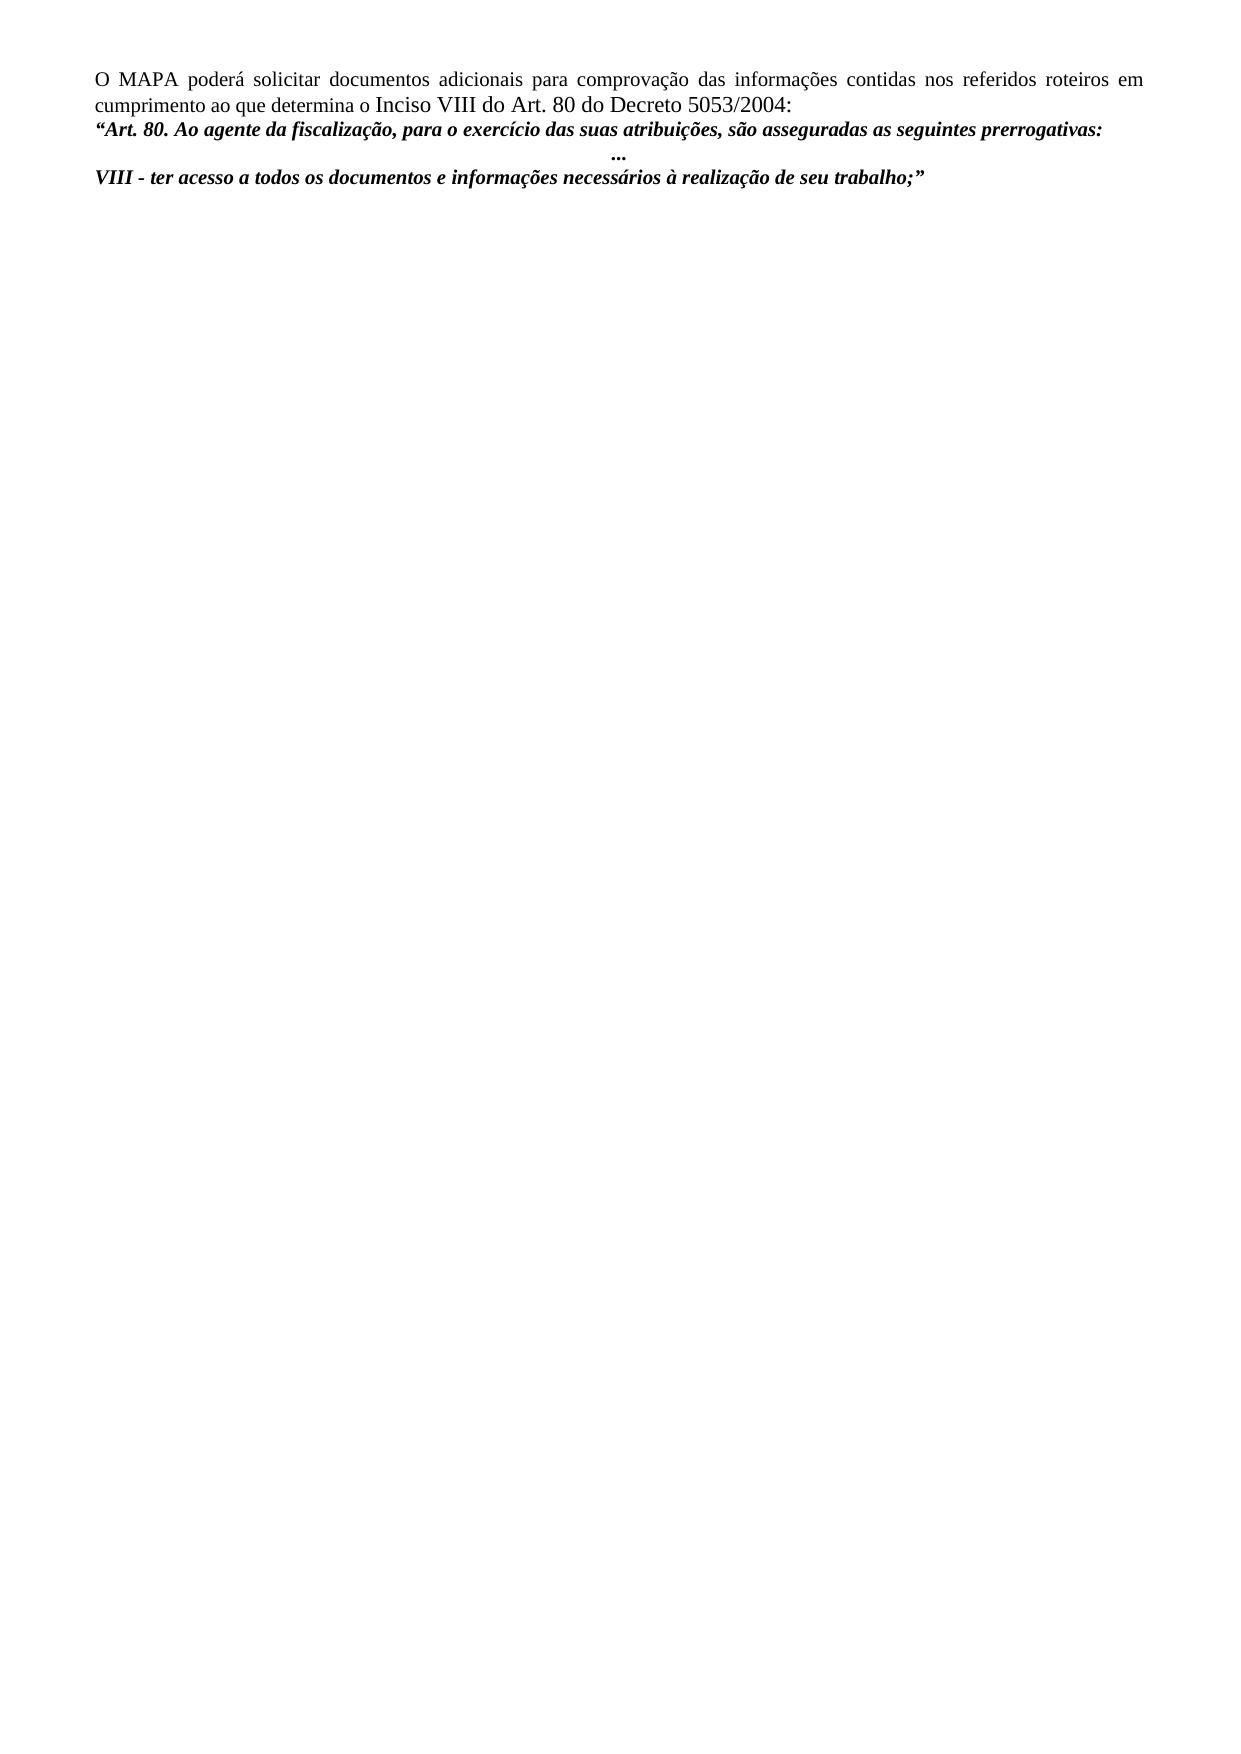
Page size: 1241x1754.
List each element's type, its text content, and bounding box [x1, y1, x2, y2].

text O MAPA poderá solicitar documentos adicionais para comprovação das informações contidas nos referidos roteiros em cumprimento ao que determina o Inciso VIII do Art. 80 do Decreto 5053/2004: [94, 67, 1146, 117]
text “Art. 80. Ao agente da fiscalização, para o exercício das suas atribuições, são asseguradas as seguintes prerrogativas: [94, 117, 1146, 141]
text ... [94, 141, 1146, 165]
text VIII - ter acesso a todos os documentos e informações necessários à realização de seu trabalho;” [94, 165, 1146, 189]
